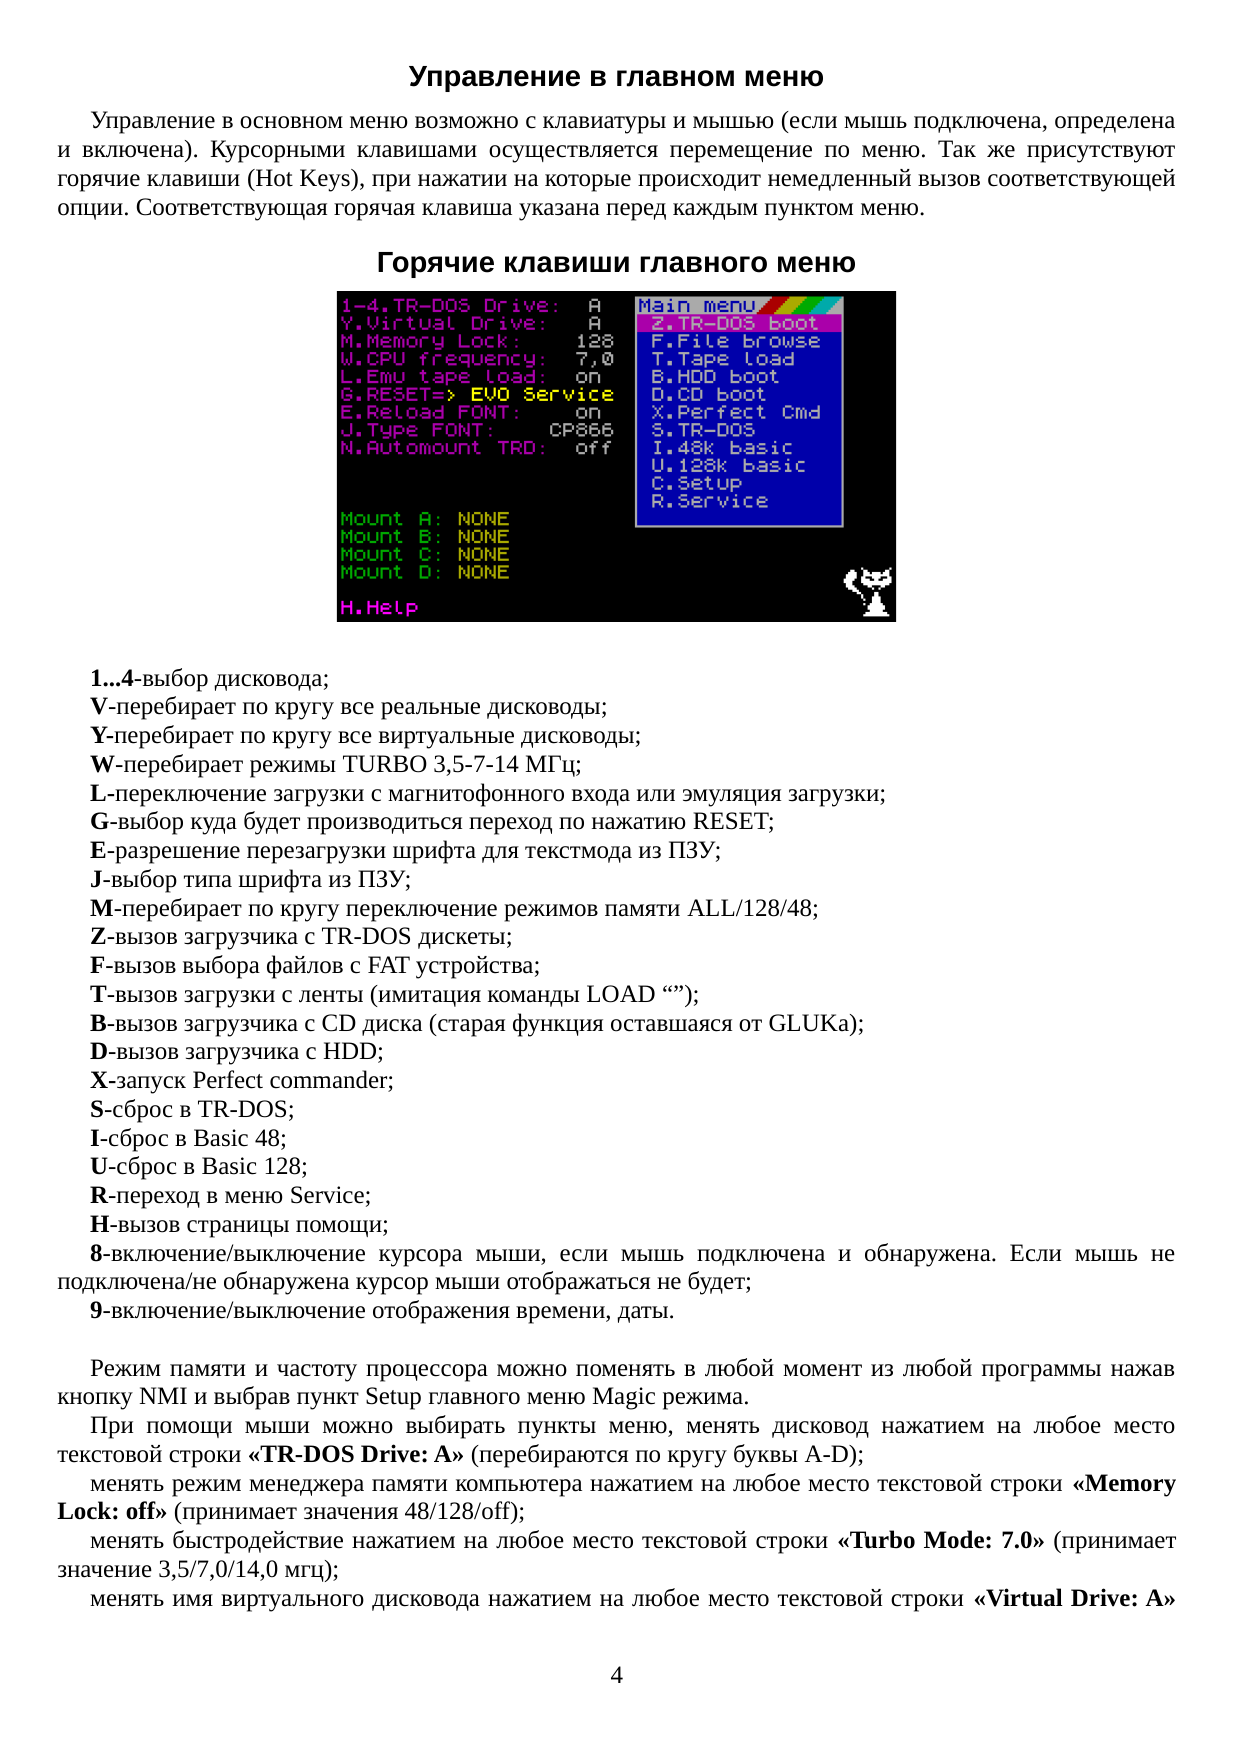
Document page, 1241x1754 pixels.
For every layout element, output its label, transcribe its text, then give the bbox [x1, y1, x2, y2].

text M-перебирает по кругу переключение режимов памяти ALL/128/48; [57, 893, 1176, 921]
subtitle Горячие клавиши главного меню [57, 245, 1176, 279]
text Z-вызов загрузчика с TR-DOS дискеты; [57, 921, 1176, 950]
text S-сброс в TR-DOS; [57, 1094, 1176, 1123]
text Режим памяти и частоту процессора можно поменять в любой момент из любой программы нажав кнопку NMI и выбрав пункт Setup главного меню Magic режима. [57, 1353, 1176, 1410]
text G-выбор куда будет производиться переход по нажатию RESET; [57, 806, 1176, 835]
text H-вызов страницы помощи; [57, 1209, 1176, 1238]
picture [336, 291, 897, 622]
text менять быстродействие нажатием на любое место текстовой строки «Turbo Mode: 7.0» (принимает значение 3,5/7,0/14,0 мгц); [57, 1525, 1176, 1583]
text F-вызов выбора файлов с FAT устройства; [57, 950, 1176, 979]
text J-выбор типа шрифта из ПЗУ; [57, 864, 1176, 893]
text B-вызов загрузчика с CD диска (старая функция оставшаяся от GLUKа); [57, 1008, 1176, 1036]
text V-перебирает по кругу все реальные дисководы; [57, 691, 1176, 720]
text 9-включение/выключение отображения времени, даты. [57, 1295, 1176, 1324]
subtitle Управление в главном меню [57, 59, 1176, 93]
text 1...4-выбор дисковода; [57, 663, 1176, 691]
text менять режим менеджера памяти компьютера нажатием на любое место текстовой строки «Memory Lock: off» (принимает значения 48/128/off); [57, 1468, 1176, 1525]
text D-вызов загрузчика с HDD; [57, 1036, 1176, 1065]
text U-сброс в Basic 128; [57, 1151, 1176, 1180]
text R-переход в меню Service; [57, 1180, 1176, 1209]
text Y-перебирает по кругу все виртуальные дисководы; [57, 720, 1176, 749]
text I-сброс в Basic 48; [57, 1123, 1176, 1151]
text E-разрешение перезагрузки шрифта для текстмода из ПЗУ; [57, 835, 1176, 864]
text менять имя виртуального дисковода нажатием на любое место текстовой строки «Virtual Drive: A» [57, 1583, 1176, 1611]
text X-запуск Perfect commander; [57, 1065, 1176, 1094]
text W-перебирает режимы TURBO 3,5-7-14 МГц; [57, 749, 1176, 778]
text Управление в основном меню возможно с клавиатуры и мышью (если мышь подключена, определена и включена). Курсорными клавишами осуществляется перемещение по меню. Так же присутствуют горячие клавиши (Hot Keys), при нажатии на которые происходит немедленный вызов соответствующей опции. Соответствующая горячая клавиша указана перед каждым пунктом меню. [57, 105, 1176, 220]
text T-вызов загрузки с ленты (имитация команды LOAD “”); [57, 979, 1176, 1008]
text При помощи мыши можно выбирать пункты меню, менять дисковод нажатием на любое место текстовой строки «TR-DOS Drive: A» (перебираются по кругу буквы A-D); [57, 1410, 1176, 1468]
text L-переключение загрузки с магнитофонного входа или эмуляция загрузки; [57, 778, 1176, 806]
text 8-включение/выключение курсора мыши, если мышь подключена и обнаружена. Если мышь не подключена/не обнаружена курсор мыши отображаться не будет; [57, 1238, 1176, 1295]
